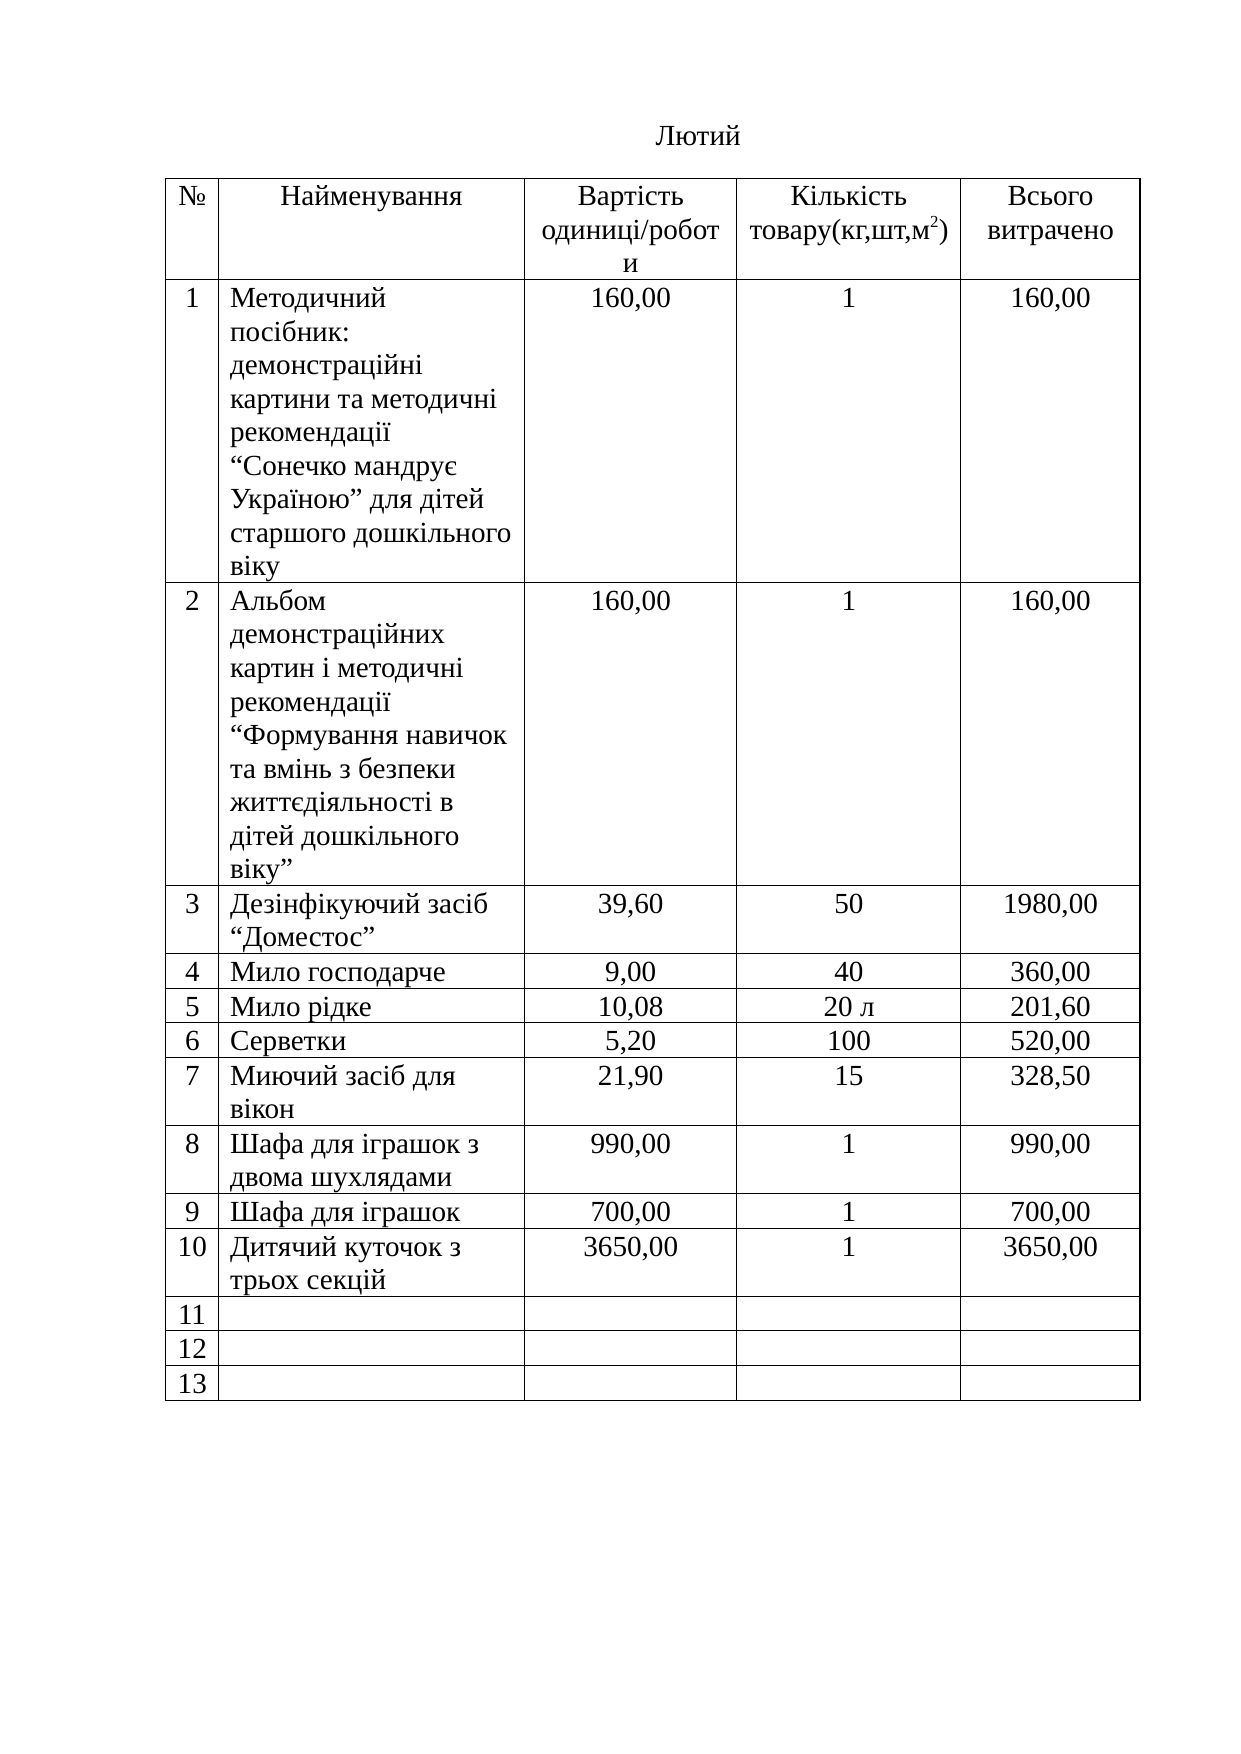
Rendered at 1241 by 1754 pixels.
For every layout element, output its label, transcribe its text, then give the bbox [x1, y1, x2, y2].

table_cell Серветки [219, 1023, 524, 1057]
table_cell 990,00 [525, 1126, 736, 1193]
table_cell 160,00 [525, 280, 736, 582]
table_cell 160,00 [525, 583, 736, 885]
table_header Кількість товару(кг,шт,м2) [737, 179, 960, 279]
table_cell 5 [166, 989, 218, 1022]
table_cell 1 [737, 1126, 960, 1193]
table_cell 9 [166, 1194, 218, 1228]
table_cell 50 [737, 886, 960, 953]
table_cell 700,00 [525, 1194, 736, 1228]
table_header Найменування [219, 179, 524, 279]
table_cell 1 [166, 280, 218, 582]
table_cell 10 [166, 1229, 218, 1296]
table_header Вартість одиниці/роботи [525, 179, 736, 279]
table_cell 520,00 [961, 1023, 1139, 1057]
table_cell Миючий засіб для вікон [219, 1058, 524, 1125]
table_cell 1 [737, 583, 960, 885]
table_cell [961, 1366, 1139, 1399]
table_cell 21,90 [525, 1058, 736, 1125]
table_cell 39,60 [525, 886, 736, 953]
table_cell [219, 1297, 524, 1330]
table_cell 9,00 [525, 954, 736, 988]
table_cell 5,20 [525, 1023, 736, 1057]
table_header № [166, 179, 218, 279]
table_cell [961, 1331, 1139, 1365]
table_cell 12 [166, 1331, 218, 1365]
table_cell 4 [166, 954, 218, 988]
table_cell Методичний посібник: демонстраційні картини та методичні рекомендації “Сонечко мандрує Україною” для дітей старшого дошкільного віку [219, 280, 524, 582]
table_cell 10,08 [525, 989, 736, 1022]
table_cell 13 [166, 1366, 218, 1399]
table_cell 160,00 [961, 583, 1139, 885]
table_cell Шафа для іграшок з двома шухлядами [219, 1126, 524, 1193]
table_cell [961, 1297, 1139, 1330]
table_cell 3650,00 [525, 1229, 736, 1296]
table_cell 40 [737, 954, 960, 988]
table_cell [219, 1366, 524, 1399]
table_cell 7 [166, 1058, 218, 1125]
table_cell 8 [166, 1126, 218, 1193]
table_cell 1980,00 [961, 886, 1139, 953]
table_cell 360,00 [961, 954, 1139, 988]
table_cell 3650,00 [961, 1229, 1139, 1296]
table_cell 15 [737, 1058, 960, 1125]
list Лютий [244, 118, 1152, 152]
table_cell 700,00 [961, 1194, 1139, 1228]
table_cell 6 [166, 1023, 218, 1057]
table_cell 160,00 [961, 280, 1139, 582]
table_cell 20 л [737, 989, 960, 1022]
table_cell 100 [737, 1023, 960, 1057]
table_cell Дезінфікуючий засіб “Доместос” [219, 886, 524, 953]
table_cell [525, 1331, 736, 1365]
table_cell [525, 1297, 736, 1330]
table_cell [219, 1331, 524, 1365]
table_cell 1 [737, 1229, 960, 1296]
table_cell 2 [166, 583, 218, 885]
table_cell Шафа для іграшок [219, 1194, 524, 1228]
table_cell [525, 1366, 736, 1399]
table_header Всього витрачено [961, 179, 1139, 279]
table_cell 201,60 [961, 989, 1139, 1022]
table_cell 1 [737, 280, 960, 582]
table_cell Дитячий куточок з трьох секцій [219, 1229, 524, 1296]
table_cell Мило господарче [219, 954, 524, 988]
table_cell 1 [737, 1194, 960, 1228]
table_cell Альбом демонстраційних картин і методичні рекомендації “Формування навичок та вмінь з безпеки життєдіяльності в дітей дошкільного віку” [219, 583, 524, 885]
table_cell 328,50 [961, 1058, 1139, 1125]
table_cell 990,00 [961, 1126, 1139, 1193]
table_cell Мило рідке [219, 989, 524, 1022]
table_cell 11 [166, 1297, 218, 1330]
table_cell 3 [166, 886, 218, 953]
table_cell [737, 1331, 960, 1365]
table_cell [737, 1366, 960, 1399]
table_cell [737, 1297, 960, 1330]
